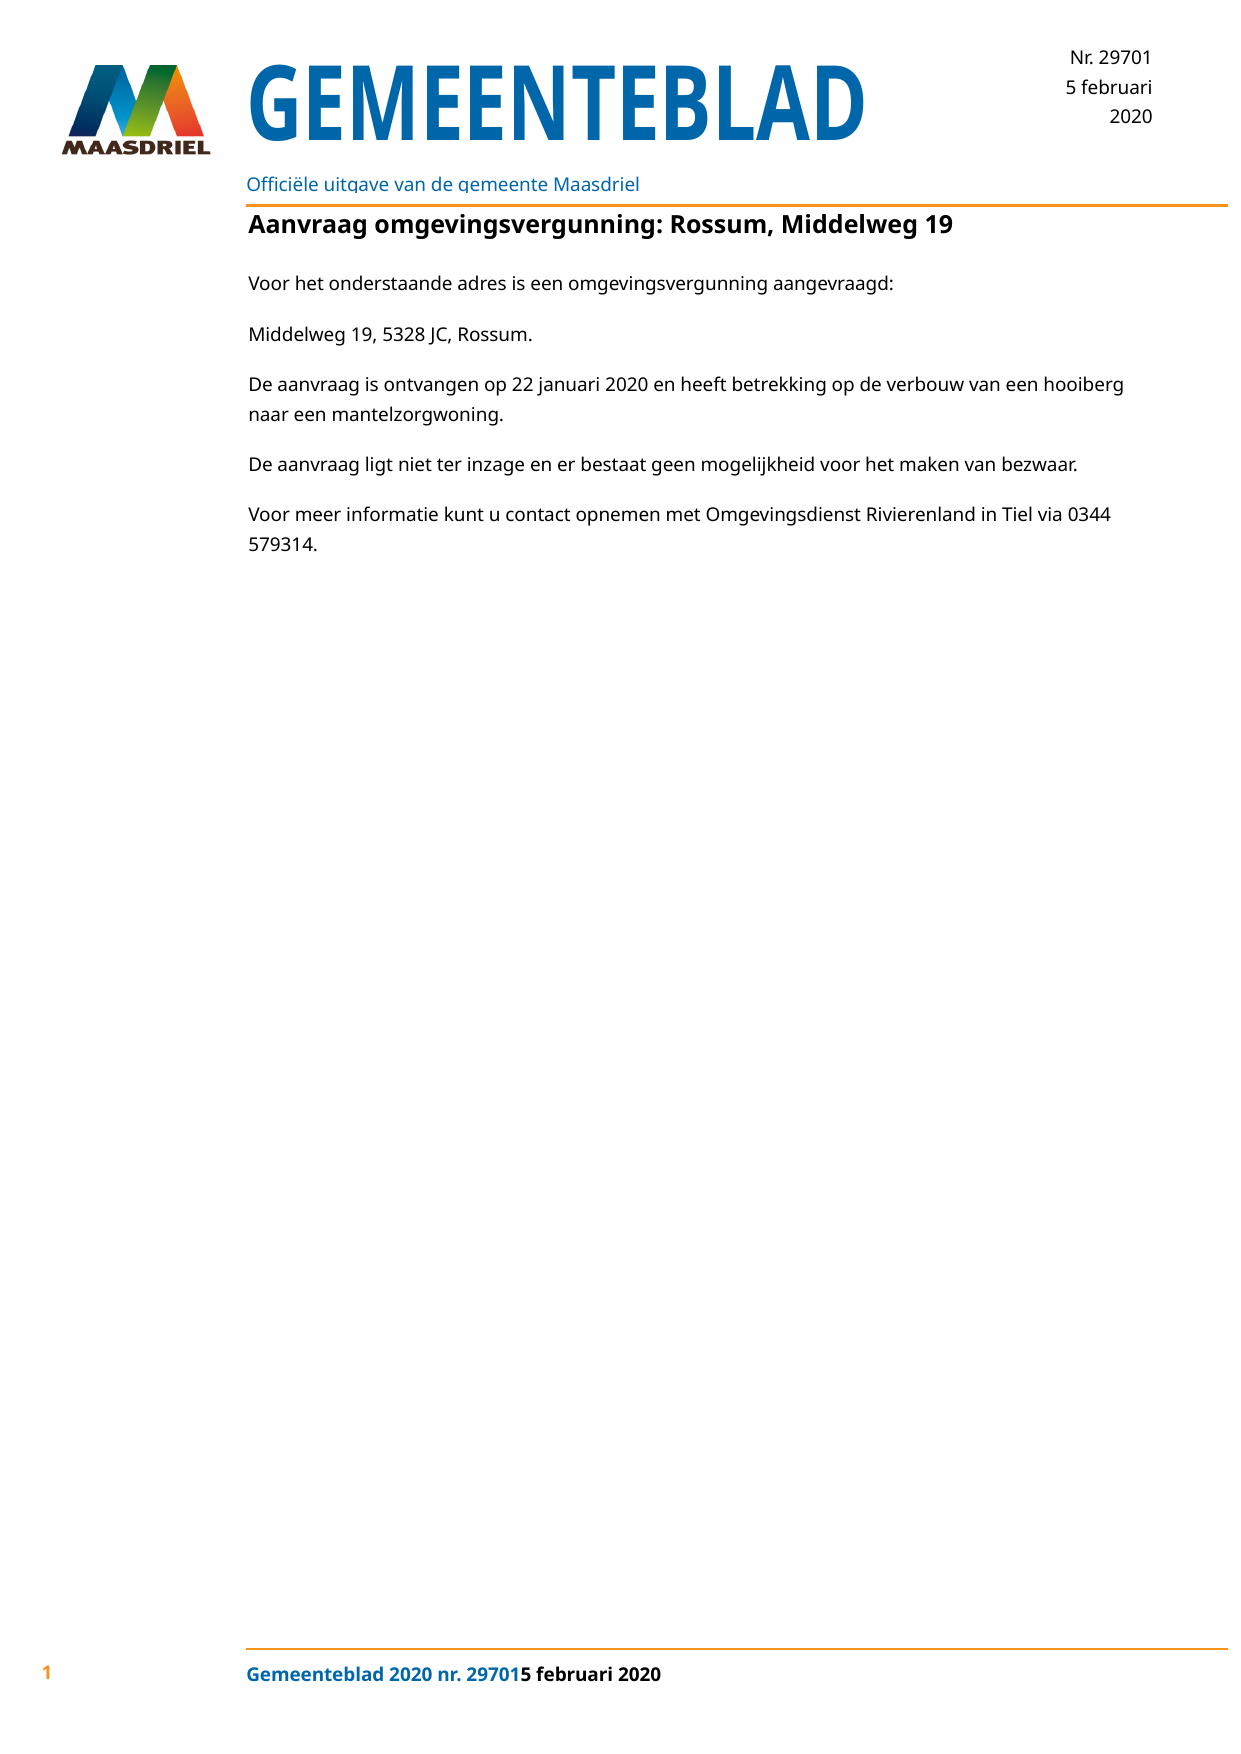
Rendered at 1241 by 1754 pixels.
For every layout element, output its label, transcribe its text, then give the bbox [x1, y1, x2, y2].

picture [41, 47, 231, 172]
text De aanvraag is ontvangen op 22 januari 2020 en heeft betrekking op de verbouw van een hooiberg naar een mantelzorgwoning. [248, 371, 1152, 426]
text Middelweg 19, 5328 JC, Rossum. [248, 321, 1152, 346]
text De aanvraag ligt niet ter inzage en er bestaat geen mogelijkheid voor het maken van bezwaar. [248, 451, 1152, 477]
text Voor meer informatie kunt u contact opnemen met Omgevingsdienst Rivierenland in Tiel via 0344 579314. [248, 502, 1152, 557]
text Aanvraag omgevingsvergunning: Rossum, Middelweg 19 [248, 207, 1152, 241]
text Voor het onderstaande adres is een omgevingsvergunning aangevraagd: [248, 270, 1152, 296]
